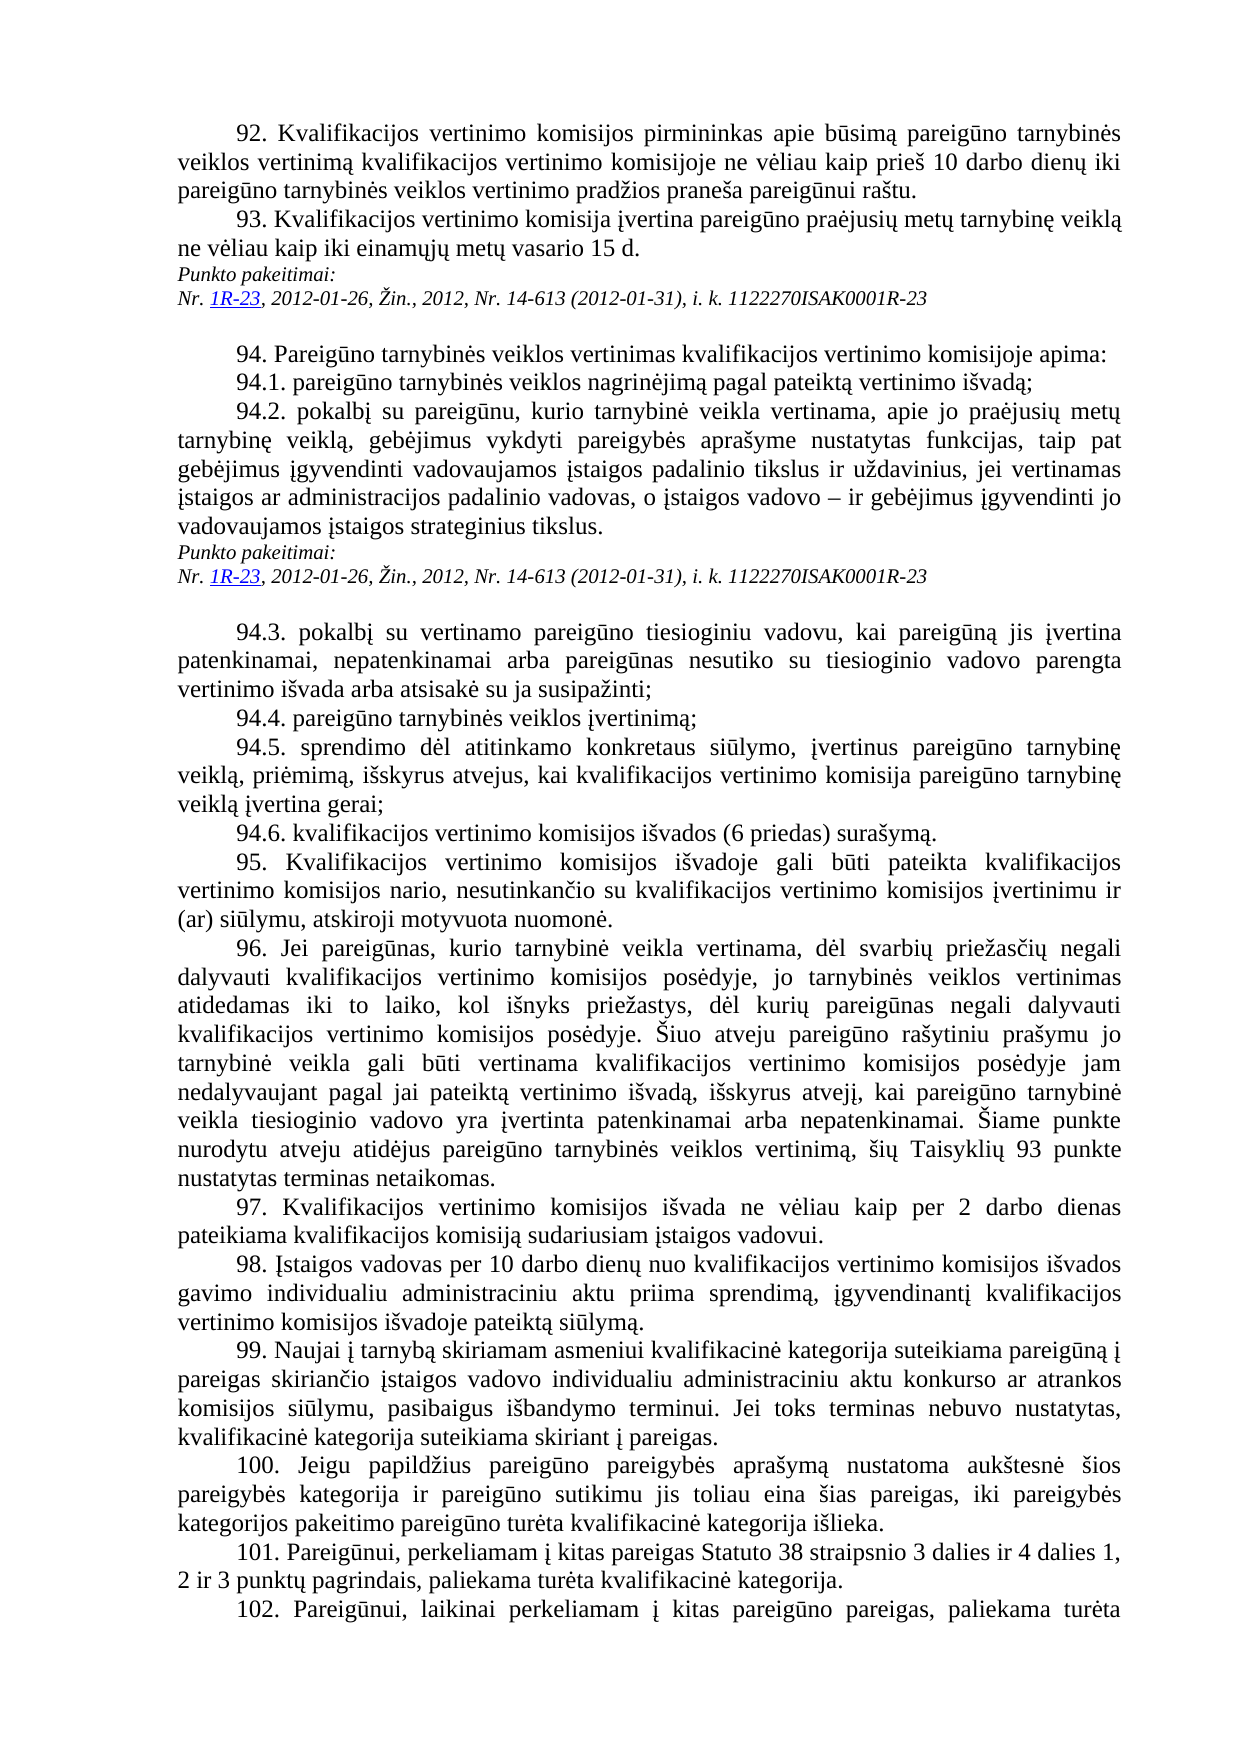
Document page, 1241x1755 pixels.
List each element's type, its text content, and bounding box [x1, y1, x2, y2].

text 94.4. pareigūno tarnybinės veiklos įvertinimą; [177, 703, 1122, 732]
text Nr. 1R-23, 2012-01-26, Žin., 2012, Nr. 14-613 (2012-01-31), i. k. 1122270ISAK0001R-23 [177, 286, 1122, 310]
text 99. Naujai į tarnybą skiriamam asmeniui kvalifikacinė kategorija suteikiama pareigūną į pareigas skiriančio įstaigos vadovo individualiu administraciniu aktu konkurso ar atrankos komisijos siūlymu, pasibaigus išbandymo terminui. Jei toks terminas nebuvo nustatytas, kvalifikacinė kategorija suteikiama skiriant į pareigas. [177, 1336, 1122, 1451]
text 95. Kvalifikacijos vertinimo komisijos išvadoje gali būti pateikta kvalifikacijos vertinimo komisijos nario, nesutinkančio su kvalifikacijos vertinimo komisijos įvertinimu ir (ar) siūlymu, atskiroji motyvuota nuomonė. [177, 847, 1122, 933]
text 93. Kvalifikacijos vertinimo komisija įvertina pareigūno praėjusių metų tarnybinę veiklą ne vėliau kaip iki einamųjų metų vasario 15 d. [177, 204, 1122, 262]
text 98. Įstaigos vadovas per 10 darbo dienų nuo kvalifikacijos vertinimo komisijos išvados gavimo individualiu administraciniu aktu priima sprendimą, įgyvendinantį kvalifikacijos vertinimo komisijos išvadoje pateiktą siūlymą. [177, 1249, 1122, 1336]
text Nr. 1R-23, 2012-01-26, Žin., 2012, Nr. 14-613 (2012-01-31), i. k. 1122270ISAK0001R-23 [177, 564, 1122, 588]
text 97. Kvalifikacijos vertinimo komisijos išvada ne vėliau kaip per 2 darbo dienas pateikiama kvalifikacijos komisiją sudariusiam įstaigos vadovui. [177, 1192, 1122, 1249]
text 92. Kvalifikacijos vertinimo komisijos pirmininkas apie būsimą pareigūno tarnybinės veiklos vertinimą kvalifikacijos vertinimo komisijoje ne vėliau kaip prieš 10 darbo dienų iki pareigūno tarnybinės veiklos vertinimo pradžios praneša pareigūnui raštu. [177, 118, 1122, 204]
text 100. Jeigu papildžius pareigūno pareigybės aprašymą nustatoma aukštesnė šios pareigybės kategorija ir pareigūno sutikimu jis toliau eina šias pareigas, iki pareigybės kategorijos pakeitimo pareigūno turėta kvalifikacinė kategorija išlieka. [177, 1451, 1122, 1537]
text 94.1. pareigūno tarnybinės veiklos nagrinėjimą pagal pateiktą vertinimo išvadą; [177, 367, 1122, 396]
text 101. Pareigūnui, perkeliamam į kitas pareigas Statuto 38 straipsnio 3 dalies ir 4 dalies 1, 2 ir 3 punktų pagrindais, paliekama turėta kvalifikacinė kategorija. [177, 1537, 1122, 1594]
text Punkto pakeitimai: [177, 262, 1122, 286]
text 94.6. kvalifikacijos vertinimo komisijos išvados (6 priedas) surašymą. [177, 818, 1122, 847]
text 94. Pareigūno tarnybinės veiklos vertinimas kvalifikacijos vertinimo komisijoje apima: [177, 339, 1122, 367]
text 94.5. sprendimo dėl atitinkamo konkretaus siūlymo, įvertinus pareigūno tarnybinę veiklą, priėmimą, išskyrus atvejus, kai kvalifikacijos vertinimo komisija pareigūno tarnybinę veiklą įvertina gerai; [177, 732, 1122, 818]
text Punkto pakeitimai: [177, 540, 1122, 564]
text 94.2. pokalbį su pareigūnu, kurio tarnybinė veikla vertinama, apie jo praėjusių metų tarnybinę veiklą, gebėjimus vykdyti pareigybės aprašyme nustatytas funkcijas, taip pat gebėjimus įgyvendinti vadovaujamos įstaigos padalinio tikslus ir uždavinius, jei vertinamas įstaigos ar administracijos padalinio vadovas, o įstaigos vadovo – ir gebėjimus įgyvendinti jo vadovaujamos įstaigos strateginius tikslus. [177, 396, 1122, 540]
text 94.3. pokalbį su vertinamo pareigūno tiesioginiu vadovu, kai pareigūną jis įvertina patenkinamai, nepatenkinamai arba pareigūnas nesutiko su tiesioginio vadovo parengta vertinimo išvada arba atsisakė su ja susipažinti; [177, 617, 1122, 703]
text 96. Jei pareigūnas, kurio tarnybinė veikla vertinama, dėl svarbių priežasčių negali dalyvauti kvalifikacijos vertinimo komisijos posėdyje, jo tarnybinės veiklos vertinimas atidedamas iki to laiko, kol išnyks priežastys, dėl kurių pareigūnas negali dalyvauti kvalifikacijos vertinimo komisijos posėdyje. Šiuo atveju pareigūno rašytiniu prašymu jo tarnybinė veikla gali būti vertinama kvalifikacijos vertinimo komisijos posėdyje jam nedalyvaujant pagal jai pateiktą vertinimo išvadą, išskyrus atvejį, kai pareigūno tarnybinė veikla tiesioginio vadovo yra įvertinta patenkinamai arba nepatenkinamai. Šiame punkte nurodytu atveju atidėjus pareigūno tarnybinės veiklos vertinimą, šių Taisyklių 93 punkte nustatytas terminas netaikomas. [177, 933, 1122, 1192]
text 102. Pareigūnui, laikinai perkeliamam į kitas pareigūno pareigas, paliekama turėta [177, 1594, 1122, 1623]
